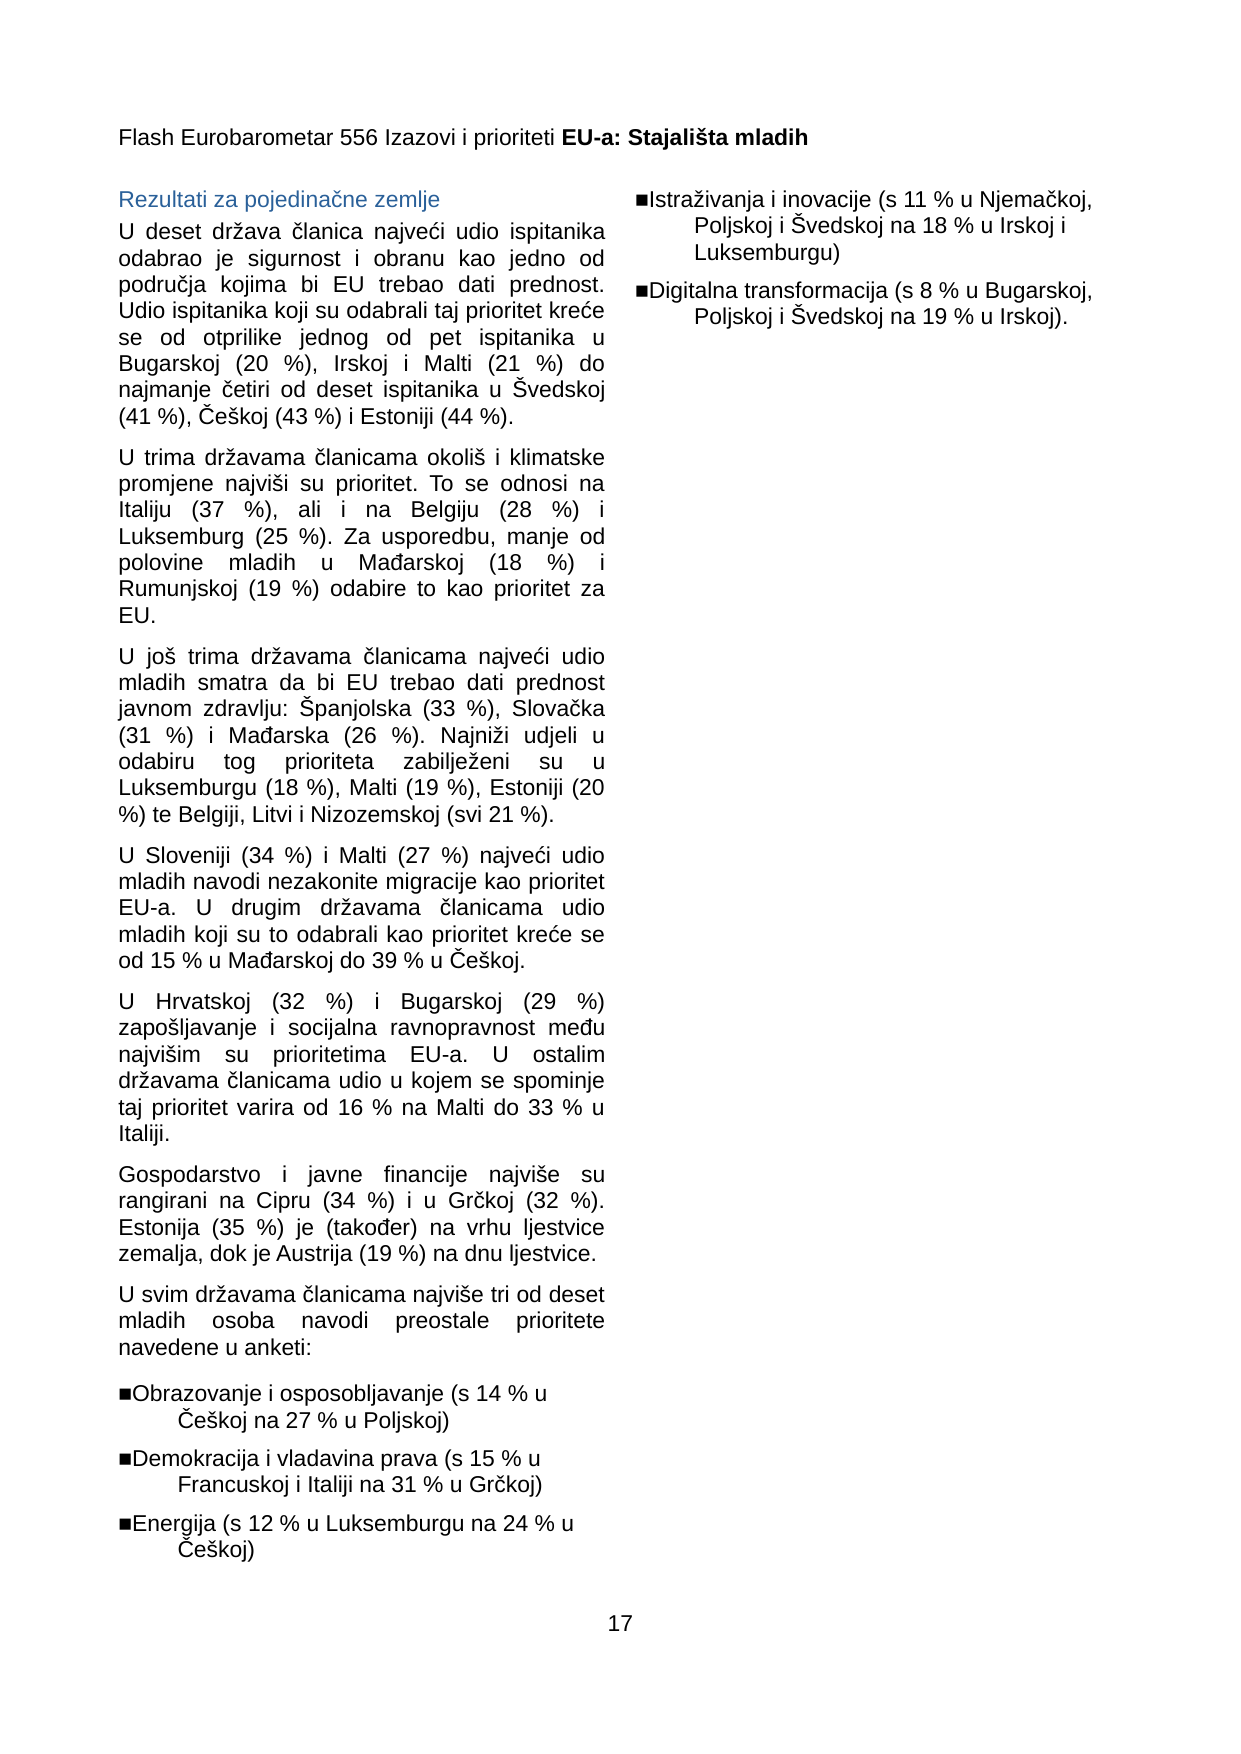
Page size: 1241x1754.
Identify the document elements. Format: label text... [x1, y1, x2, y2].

text U svim državama članicama najviše tri od deset mladih osoba navodi preostale prioritete navedene u anketi: [118, 1281, 605, 1360]
text U još trima državama članicama najveći udio mladih smatra da bi EU trebao dati prednost javnom zdravlju: Španjolska (33 %), Slovačka (31 %) i Mađarska (26 %). Najniži udjeli u odabiru tog prioriteta zabilježeni su u Luksemburgu (18 %), Malti (19 %), Estoniji (20 %) te Belgiji, Litvi i Nizozemskoj (svi 21 %). [118, 643, 605, 827]
text U Sloveniji (34 %) i Malti (27 %) najveći udio mladih navodi nezakonite migracije kao prioritet EU-a. U drugim državama članicama udio mladih koji su to odabrali kao prioritet kreće se od 15 % u Mađarskoj do 39 % u Češkoj. [118, 842, 605, 973]
text U Hrvatskoj (32 %) i Bugarskoj (29 %) zapošljavanje i socijalna ravnopravnost među najvišim su prioritetima EU-a. U ostalim državama članicama udio u kojem se spominje taj prioritet varira od 16 % na Malti do 33 % u Italiji. [118, 988, 605, 1146]
text U deset država članica najveći udio ispitanika odabrao je sigurnost i obranu kao jedno od područja kojima bi EU trebao dati prednost. Udio ispitanika koji su odabrali taj prioritet kreće se od otprilike jednog od pet ispitanika u Bugarskoj (20 %), Irskoj i Malti (21 %) do najmanje četiri od deset ispitanika u Švedskoj (41 %), Češkoj (43 %) i Estoniji (44 %). [118, 218, 605, 429]
text ■Obrazovanje i osposobljavanje (s 14 % u Češkoj na 27 % u Poljskoj) [118, 1380, 605, 1433]
text ■Demokracija i vladavina prava (s 15 % u Francuskoj i Italiji na 31 % u Grčkoj) [118, 1445, 605, 1498]
text Rezultati za pojedinačne zemlje [118, 186, 605, 212]
text ■Digitalna transformacija (s 8 % u Bugarskoj, Poljskoj i Švedskoj na 19 % u Irskoj). [635, 277, 1122, 329]
text Gospodarstvo i javne financije najviše su rangirani na Cipru (34 %) i u Grčkoj (32 %). Estonija (35 %) je (također) na vrhu ljestvice zemalja, dok je Austrija (19 %) na dnu ljestvice. [118, 1161, 605, 1266]
text ■Energija (s 12 % u Luksemburgu na 24 % u Češkoj) [118, 1509, 605, 1562]
text U trima državama članicama okoliš i klimatske promjene najviši su prioritet. To se odnosi na Italiju (37 %), ali i na Belgiju (28 %) i Luksemburg (25 %). Za usporedbu, manje od polovine mladih u Mađarskoj (18 %) i Rumunjskoj (19 %) odabire to kao prioritet za EU. [118, 443, 605, 628]
text ■Istraživanja i inovacije (s 11 % u Njemačkoj, Poljskoj i Švedskoj na 18 % u Irskoj i Luksemburgu) [635, 186, 1122, 265]
